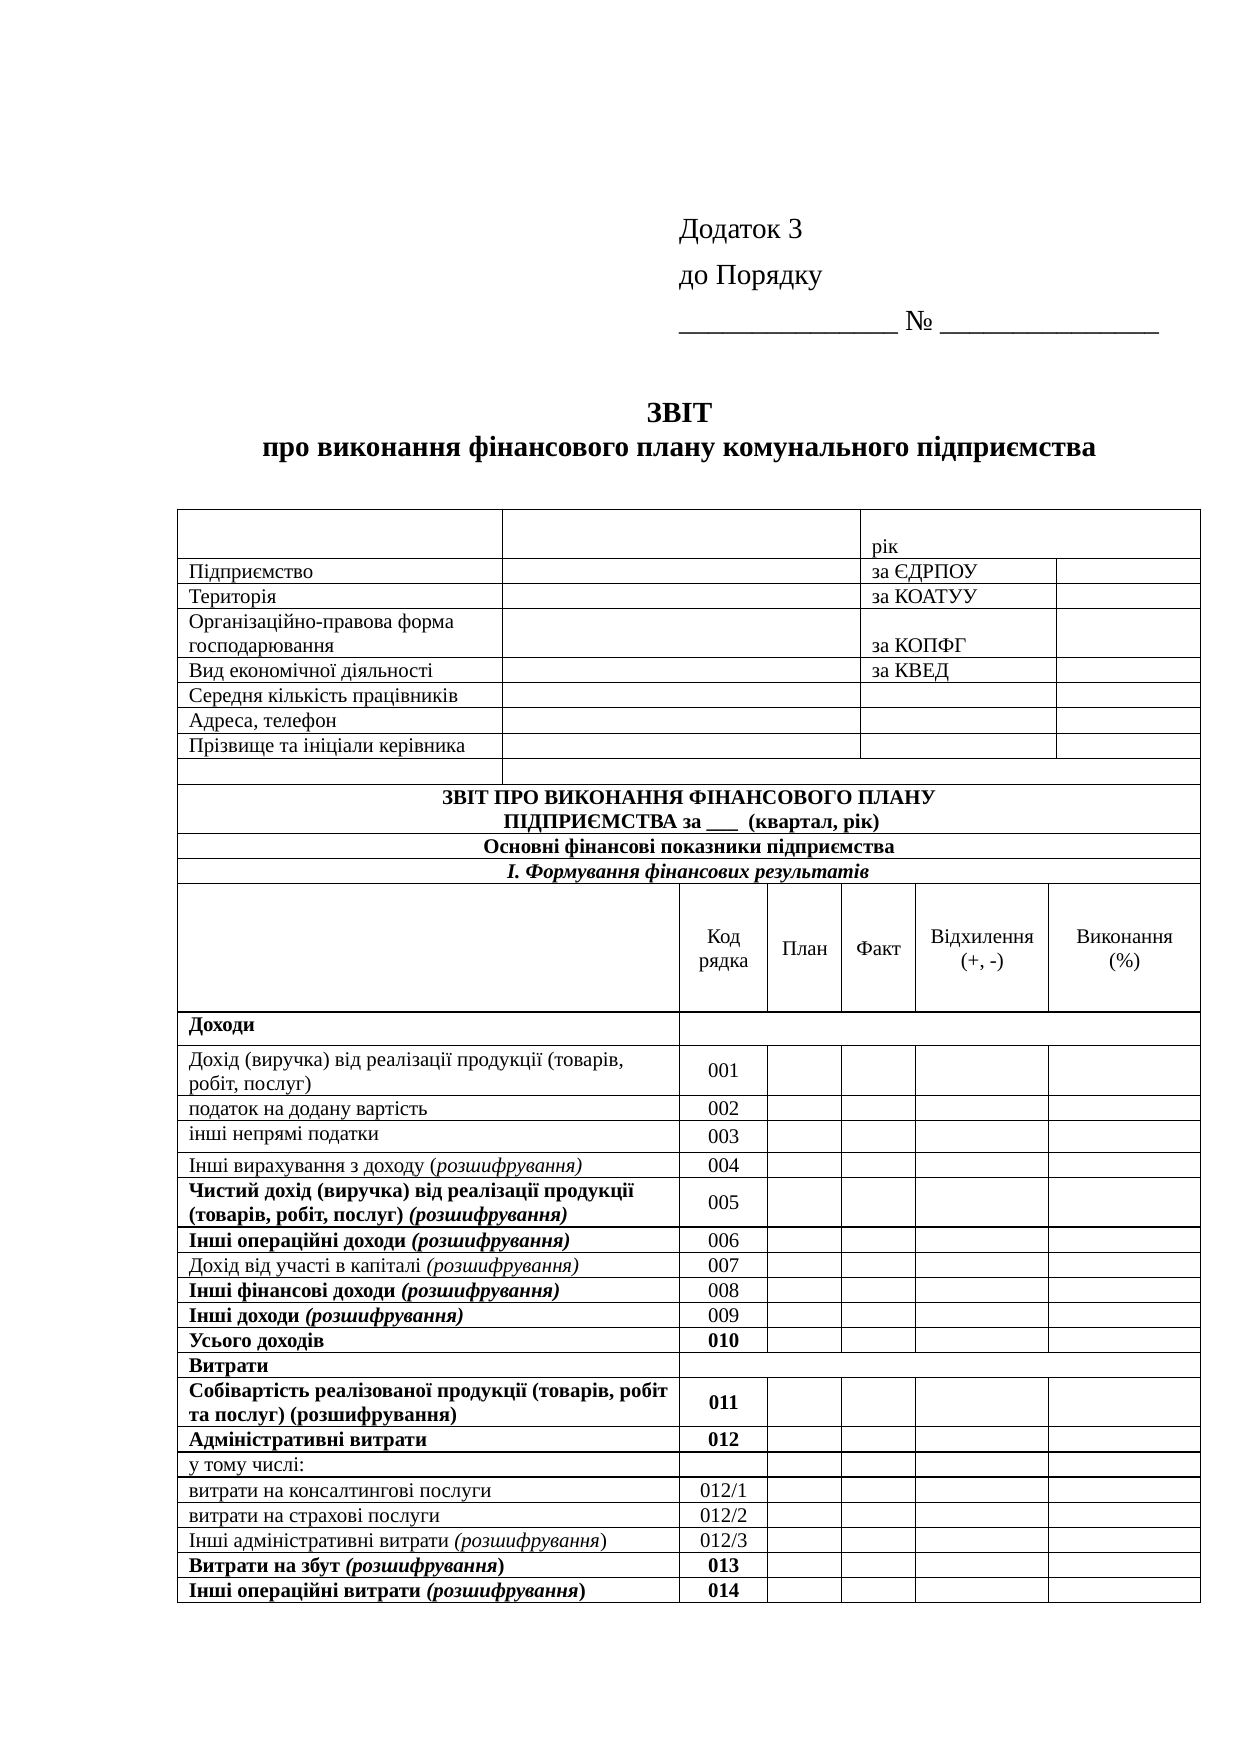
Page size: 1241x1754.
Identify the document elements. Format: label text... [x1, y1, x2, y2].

table_cell [503, 658, 860, 682]
table_cell [842, 1153, 915, 1177]
table_cell Витрати на збут (розшифрування) [178, 1553, 679, 1577]
table_cell [861, 708, 1056, 732]
table_cell [680, 1013, 1200, 1045]
table_cell [503, 734, 860, 757]
table_cell [842, 1503, 915, 1527]
table_cell [768, 1096, 841, 1120]
table_cell [1049, 1453, 1200, 1476]
table_cell 014 [680, 1578, 767, 1602]
table_cell [916, 1478, 1048, 1502]
table_cell [1049, 1578, 1200, 1602]
table_header [178, 510, 502, 558]
table_cell [916, 1278, 1048, 1302]
table_cell [503, 683, 860, 707]
table_cell 005 [680, 1178, 767, 1226]
table_cell [916, 1178, 1048, 1226]
table_cell [1049, 1121, 1200, 1152]
table_cell [861, 683, 1056, 707]
table_cell Організаційно-правова форма господарювання [178, 609, 502, 657]
table_cell 004 [680, 1153, 767, 1177]
table_cell [842, 1528, 915, 1552]
table_cell [1049, 1478, 1200, 1502]
table_cell Інші доходи (розшифрування) [178, 1303, 679, 1327]
table_cell 012/1 [680, 1478, 767, 1502]
table_cell [842, 1553, 915, 1577]
table_cell [842, 1328, 915, 1352]
table_cell Чистий дохід (виручка) від реалізації продукції (товарів, робіт, послуг) (розшифрування) [178, 1178, 679, 1226]
table_cell [1057, 609, 1200, 657]
table_cell [768, 1578, 841, 1602]
table_cell Дохід (виручка) від реалізації продукції (товарів, робіт, послуг) [178, 1046, 679, 1094]
table_cell [1049, 1303, 1200, 1327]
table_cell [768, 1503, 841, 1527]
table_cell у тому числі: [178, 1453, 679, 1476]
table_cell [768, 1328, 841, 1352]
table_cell Інші фінансові доходи (розшифрування) [178, 1278, 679, 1302]
table_cell витрати на страхові послуги [178, 1503, 679, 1527]
table_cell [842, 1121, 915, 1152]
table_cell Середня кількість працівників [178, 683, 502, 707]
table_cell [768, 1178, 841, 1226]
table_cell [916, 1503, 1048, 1527]
table_cell Факт [842, 884, 915, 1011]
table_cell [842, 1096, 915, 1120]
table_cell [1049, 1328, 1200, 1352]
table_cell [503, 584, 860, 608]
table_cell [842, 1278, 915, 1302]
table_cell Підприємство [178, 559, 502, 583]
table_cell Вид економічної діяльності [178, 658, 502, 682]
table_cell [768, 1453, 841, 1476]
table_cell [842, 1478, 915, 1502]
table_cell [842, 1046, 915, 1094]
table_cell Відхилення (+, -) [916, 884, 1048, 1011]
table_cell [916, 1096, 1048, 1120]
table_cell 010 [680, 1328, 767, 1352]
table_cell 011 [680, 1378, 767, 1426]
table_cell 002 [680, 1096, 767, 1120]
table_cell [178, 884, 679, 1011]
table_cell [1049, 1096, 1200, 1120]
table_cell I. Формування фінансових результатів [178, 859, 1200, 883]
table_cell Основні фінансові показники підприємства [178, 834, 1200, 858]
table_cell ЗВІТ ПРО ВИКОНАННЯ ФІНАНСОВОГО ПЛАНУ ПІДПРИЄМСТВА за ___ (квартал, рік) [178, 785, 1200, 833]
table_cell [916, 1153, 1048, 1177]
table_cell [1049, 1253, 1200, 1277]
table_cell 012 [680, 1427, 767, 1451]
table_cell податок на додану вартість [178, 1096, 679, 1120]
table_cell [178, 759, 502, 784]
table_cell Територія [178, 584, 502, 608]
table_cell Прізвище та ініціали керівника [178, 734, 502, 757]
table_cell 006 [680, 1228, 767, 1252]
table_cell [916, 1121, 1048, 1152]
table_cell 001 [680, 1046, 767, 1094]
table_cell Витрати [178, 1353, 679, 1377]
table_cell [1057, 584, 1200, 608]
table_cell [916, 1453, 1048, 1476]
table_cell [768, 1228, 841, 1252]
text ЗВІТ про виконання фінансового плану комунального підприємства [177, 395, 1181, 462]
table_cell [842, 1253, 915, 1277]
table_cell [916, 1328, 1048, 1352]
table_cell [768, 1478, 841, 1502]
table_cell [842, 1453, 915, 1476]
table_cell за КОАТУУ [861, 584, 1056, 608]
table_cell [916, 1228, 1048, 1252]
table_cell [768, 1153, 841, 1177]
table_cell Інші вирахування з доходу (розшифрування) [178, 1153, 679, 1177]
table_cell [861, 734, 1056, 757]
table_cell [1049, 1427, 1200, 1451]
table_cell [1057, 708, 1200, 732]
table_cell за КВЕД [861, 658, 1056, 682]
table_cell [1057, 559, 1200, 583]
table_cell План [768, 884, 841, 1011]
table_cell Собівартість реалізованої продукції (товарів, робіт та послуг) (розшифрування) [178, 1378, 679, 1426]
table_cell [680, 1453, 767, 1476]
table_cell [768, 1121, 841, 1152]
table_cell [842, 1178, 915, 1226]
table_cell [680, 1353, 1200, 1377]
table_cell [768, 1046, 841, 1094]
table_cell 003 [680, 1121, 767, 1152]
table_cell [768, 1553, 841, 1577]
table_cell Усього доходів [178, 1328, 679, 1352]
table_cell 007 [680, 1253, 767, 1277]
table_cell за ЄДРПОУ [861, 559, 1056, 583]
table_cell Інші адміністративні витрати (розшифрування) [178, 1528, 679, 1552]
table_cell [768, 1278, 841, 1302]
table_cell [503, 609, 860, 657]
table_cell [1057, 658, 1200, 682]
table_cell [916, 1253, 1048, 1277]
table_cell [503, 559, 860, 583]
table_cell Дохід від участі в капіталі (розшифрування) [178, 1253, 679, 1277]
table_cell витрати на консалтингові послуги [178, 1478, 679, 1502]
table_cell [842, 1228, 915, 1252]
table_cell [1049, 1046, 1200, 1094]
table_cell [768, 1427, 841, 1451]
table_cell [842, 1303, 915, 1327]
table_header Додаток 3 до Порядку _______________ № _______________ [668, 199, 1181, 337]
table_cell Виконання (%) [1049, 884, 1200, 1011]
table_cell [1057, 683, 1200, 707]
table_cell [1049, 1553, 1200, 1577]
table_cell [1049, 1278, 1200, 1302]
table_cell [842, 1578, 915, 1602]
table_cell [1049, 1178, 1200, 1226]
table_cell 009 [680, 1303, 767, 1327]
table_cell [916, 1303, 1048, 1327]
table_cell Інші операційні доходи (розшифрування) [178, 1228, 679, 1252]
table_cell [503, 708, 860, 732]
table_cell Адреса, телефон [178, 708, 502, 732]
table_cell 012/2 [680, 1503, 767, 1527]
table_cell [768, 1303, 841, 1327]
table_cell [1049, 1378, 1200, 1426]
table_cell [1049, 1153, 1200, 1177]
table_cell [916, 1578, 1048, 1602]
table_cell [1049, 1528, 1200, 1552]
table_cell [768, 1528, 841, 1552]
table_cell [916, 1046, 1048, 1094]
table_header рік [861, 510, 1200, 558]
table_cell Адміністративні витрати [178, 1427, 679, 1451]
table_cell [1057, 734, 1200, 757]
table_cell [916, 1427, 1048, 1451]
table_cell 013 [680, 1553, 767, 1577]
table_cell Код рядка [680, 884, 767, 1011]
table_header [503, 510, 860, 558]
table_cell [503, 759, 1200, 784]
table_cell [842, 1378, 915, 1426]
table_cell 008 [680, 1278, 767, 1302]
table_cell за КОПФГ [861, 609, 1056, 657]
table_cell [768, 1253, 841, 1277]
table_cell [1049, 1503, 1200, 1527]
table_cell [1049, 1228, 1200, 1252]
table_cell Доходи [178, 1013, 679, 1045]
table_cell [916, 1553, 1048, 1577]
table_cell [842, 1427, 915, 1451]
table_cell Інші операційні витрати (розшифрування) [178, 1578, 679, 1602]
table_cell [916, 1378, 1048, 1426]
table_cell [768, 1378, 841, 1426]
table_cell 012/3 [680, 1528, 767, 1552]
table_cell інші непрямі податки [178, 1121, 679, 1152]
table_cell [916, 1528, 1048, 1552]
